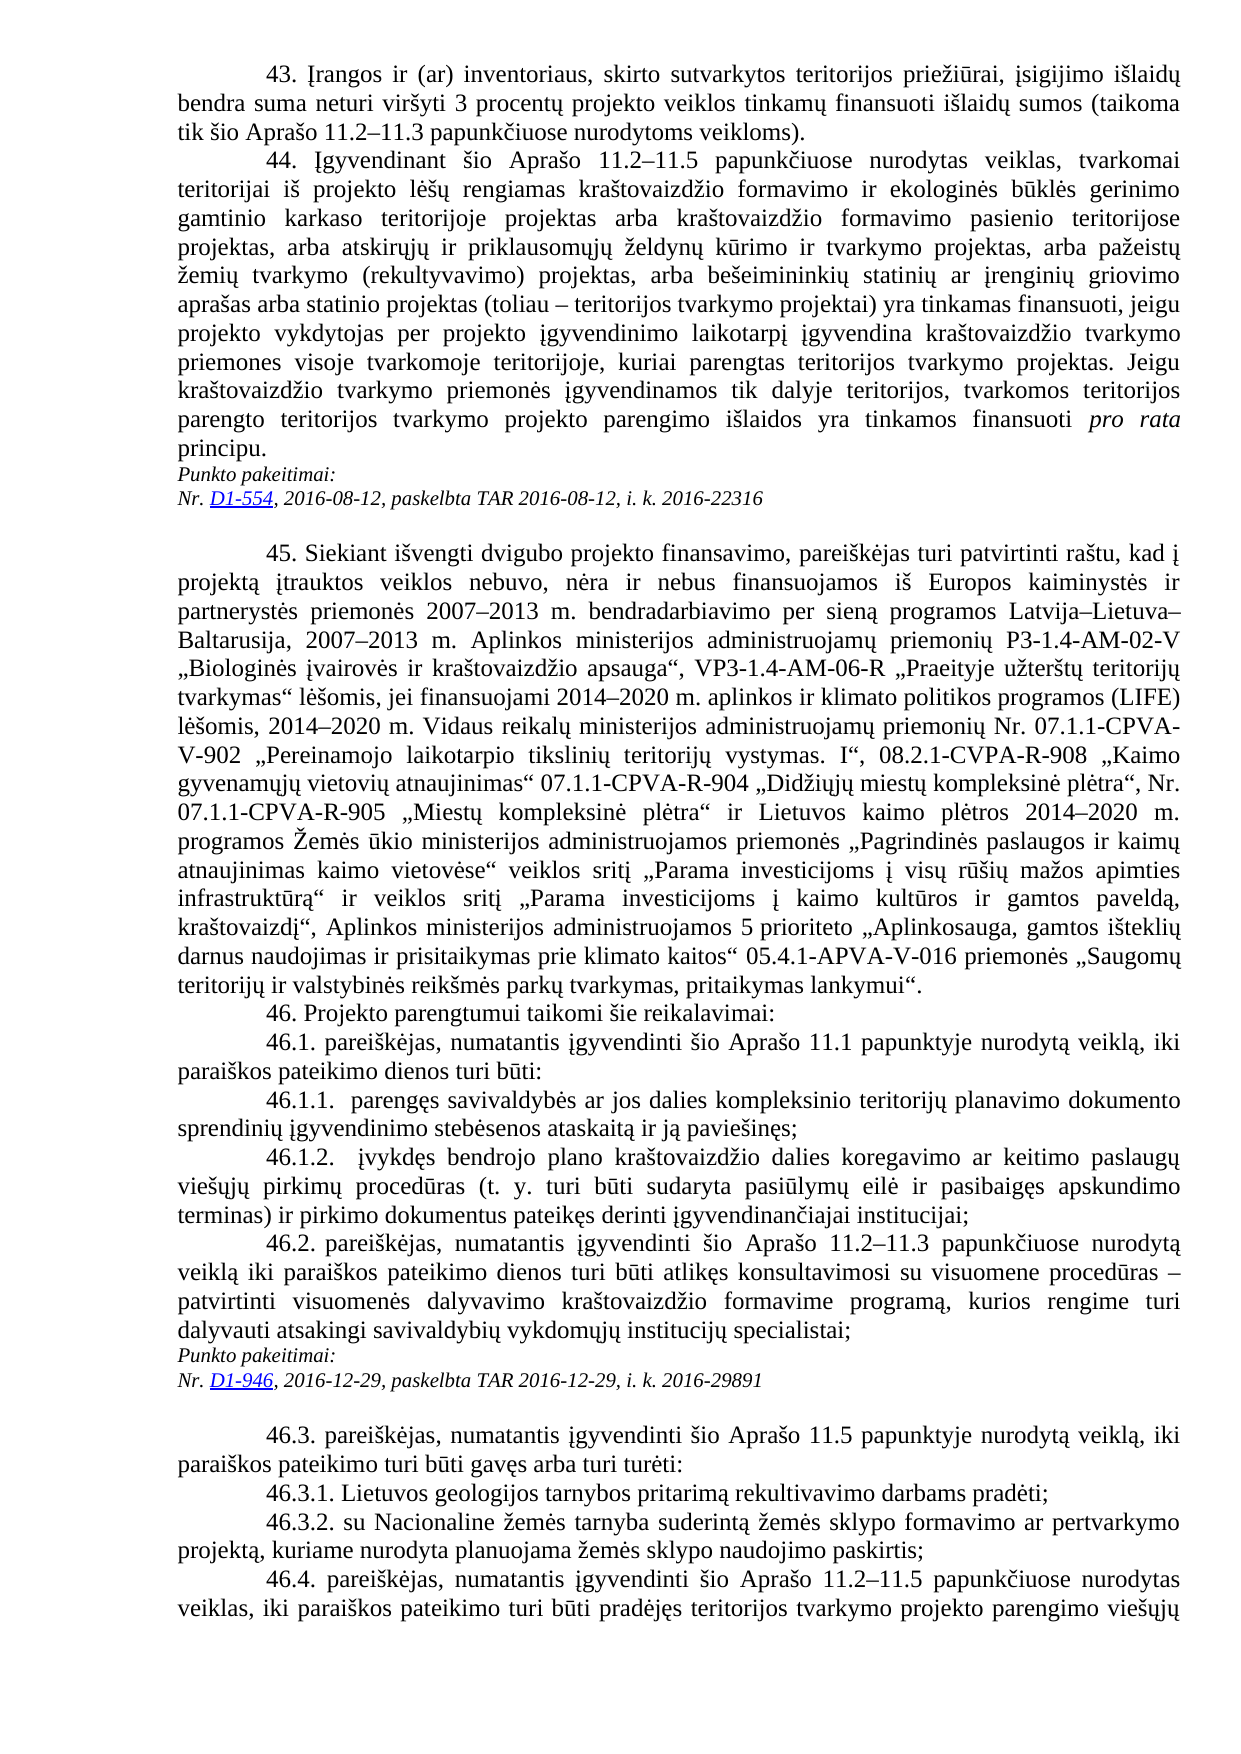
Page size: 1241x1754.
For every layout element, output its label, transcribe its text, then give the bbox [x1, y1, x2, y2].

text 46.4. pareiškėjas, numatantis įgyvendinti šio Aprašo 11.2–11.5 papunkčiuose nurodytas veiklas, iki paraiškos pateikimo turi būti pradėjęs teritorijos tvarkymo projekto parengimo viešųjų [177, 1564, 1181, 1622]
text 45. Siekiant išvengti dvigubo projekto finansavimo, pareiškėjas turi patvirtinti raštu, kad į projektą įtrauktos veiklos nebuvo, nėra ir nebus finansuojamos iš Europos kaiminystės ir partnerystės priemonės 2007–2013 m. bendradarbiavimo per sieną programos Latvija–Lietuva–Baltarusija, 2007–2013 m. Aplinkos ministerijos administruojamų priemonių P3-1.4-AM-02-V „Biologinės įvairovės ir kraštovaizdžio apsauga“, VP3-1.4-AM-06-R „Praeityje užterštų teritorijų tvarkymas“ lėšomis, jei finansuojami 2014–2020 m. aplinkos ir klimato politikos programos (LIFE) lėšomis, 2014–2020 m. Vidaus reikalų ministerijos administruojamų priemonių Nr. 07.1.1-CPVA-V-902 „Pereinamojo laikotarpio tikslinių teritorijų vystymas. I“, 08.2.1-CVPA-R-908 „Kaimo gyvenamųjų vietovių atnaujinimas“ 07.1.1-CPVA-R-904 „Didžiųjų miestų kompleksinė plėtra“, Nr. 07.1.1-CPVA-R-905 „Miestų kompleksinė plėtra“ ir Lietuvos kaimo plėtros 2014–2020 m. programos Žemės ūkio ministerijos administruojamos priemonės „Pagrindinės paslaugos ir kaimų atnaujinimas kaimo vietovėse“ veiklos sritį „Parama investicijoms į visų rūšių mažos apimties infrastruktūrą“ ir veiklos sritį „Parama investicijoms į kaimo kultūros ir gamtos paveldą, kraštovaizdį“, Aplinkos ministerijos administruojamos 5 prioriteto „Aplinkosauga, gamtos išteklių darnus naudojimas ir prisitaikymas prie klimato kaitos“ 05.4.1-APVA-V-016 priemonės „Saugomų teritorijų ir valstybinės reikšmės parkų tvarkymas, pritaikymas lankymui“. [177, 538, 1181, 998]
text 46.1.2. įvykdęs bendrojo plano kraštovaizdžio dalies koregavimo ar keitimo paslaugų viešųjų pirkimų procedūras (t. y. turi būti sudaryta pasiūlymų eilė ir pasibaigęs apskundimo terminas) ir pirkimo dokumentus pateikęs derinti įgyvendinančiajai institucijai; [177, 1142, 1181, 1228]
text 46. Projekto parengtumui taikomi šie reikalavimai: [177, 998, 1181, 1027]
text 46.1. pareiškėjas, numatantis įgyvendinti šio Aprašo 11.1 papunktyje nurodytą veiklą, iki paraiškos pateikimo dienos turi būti: [177, 1027, 1181, 1085]
text Nr. D1-946, 2016-12-29, paskelbta TAR 2016-12-29, i. k. 2016-29891 [177, 1367, 1181, 1392]
text 46.3.1. Lietuvos geologijos tarnybos pritarimą rekultivavimo darbams pradėti; [266, 1478, 1181, 1507]
text 46.3. pareiškėjas, numatantis įgyvendinti šio Aprašo 11.5 papunktyje nurodytą veiklą, iki paraiškos pateikimo turi būti gavęs arba turi turėti: [177, 1420, 1181, 1478]
text Nr. D1-554, 2016-08-12, paskelbta TAR 2016-08-12, i. k. 2016-22316 [177, 486, 1181, 510]
text Punkto pakeitimai: [177, 1343, 1181, 1367]
text 44. Įgyvendinant šio Aprašo 11.2–11.5 papunkčiuose nurodytas veiklas, tvarkomai teritorijai iš projekto lėšų rengiamas kraštovaizdžio formavimo ir ekologinės būklės gerinimo gamtinio karkaso teritorijoje projektas arba kraštovaizdžio formavimo pasienio teritorijose projektas, arba atskirųjų ir priklausomųjų želdynų kūrimo ir tvarkymo projektas, arba pažeistų žemių tvarkymo (rekultyvavimo) projektas, arba bešeimininkių statinių ar įrenginių griovimo aprašas arba statinio projektas (toliau – teritorijos tvarkymo projektai) yra tinkamas finansuoti, jeigu projekto vykdytojas per projekto įgyvendinimo laikotarpį įgyvendina kraštovaizdžio tvarkymo priemones visoje tvarkomoje teritorijoje, kuriai parengtas teritorijos tvarkymo projektas. Jeigu kraštovaizdžio tvarkymo priemonės įgyvendinamos tik dalyje teritorijos, tvarkomos teritorijos parengto teritorijos tvarkymo projekto parengimo išlaidos yra tinkamos finansuoti pro rata principu. [177, 145, 1181, 462]
text Punkto pakeitimai: [177, 462, 1181, 486]
text 43. Įrangos ir (ar) inventoriaus, skirto sutvarkytos teritorijos priežiūrai, įsigijimo išlaidų bendra suma neturi viršyti 3 procentų projekto veiklos tinkamų finansuoti išlaidų sumos (taikoma tik šio Aprašo 11.2–11.3 papunkčiuose nurodytoms veikloms). [177, 59, 1181, 145]
text 46.2. pareiškėjas, numatantis įgyvendinti šio Aprašo 11.2–11.3 papunkčiuose nurodytą veiklą iki paraiškos pateikimo dienos turi būti atlikęs konsultavimosi su visuomene procedūras –patvirtinti visuomenės dalyvavimo kraštovaizdžio formavime programą, kurios rengime turi dalyvauti atsakingi savivaldybių vykdomųjų institucijų specialistai; [177, 1228, 1181, 1343]
text 46.1.1. parengęs savivaldybės ar jos dalies kompleksinio teritorijų planavimo dokumento sprendinių įgyvendinimo stebėsenos ataskaitą ir ją paviešinęs; [177, 1085, 1181, 1142]
text 46.3.2. su Nacionaline žemės tarnyba suderintą žemės sklypo formavimo ar pertvarkymo projektą, kuriame nurodyta planuojama žemės sklypo naudojimo paskirtis; [177, 1507, 1181, 1564]
